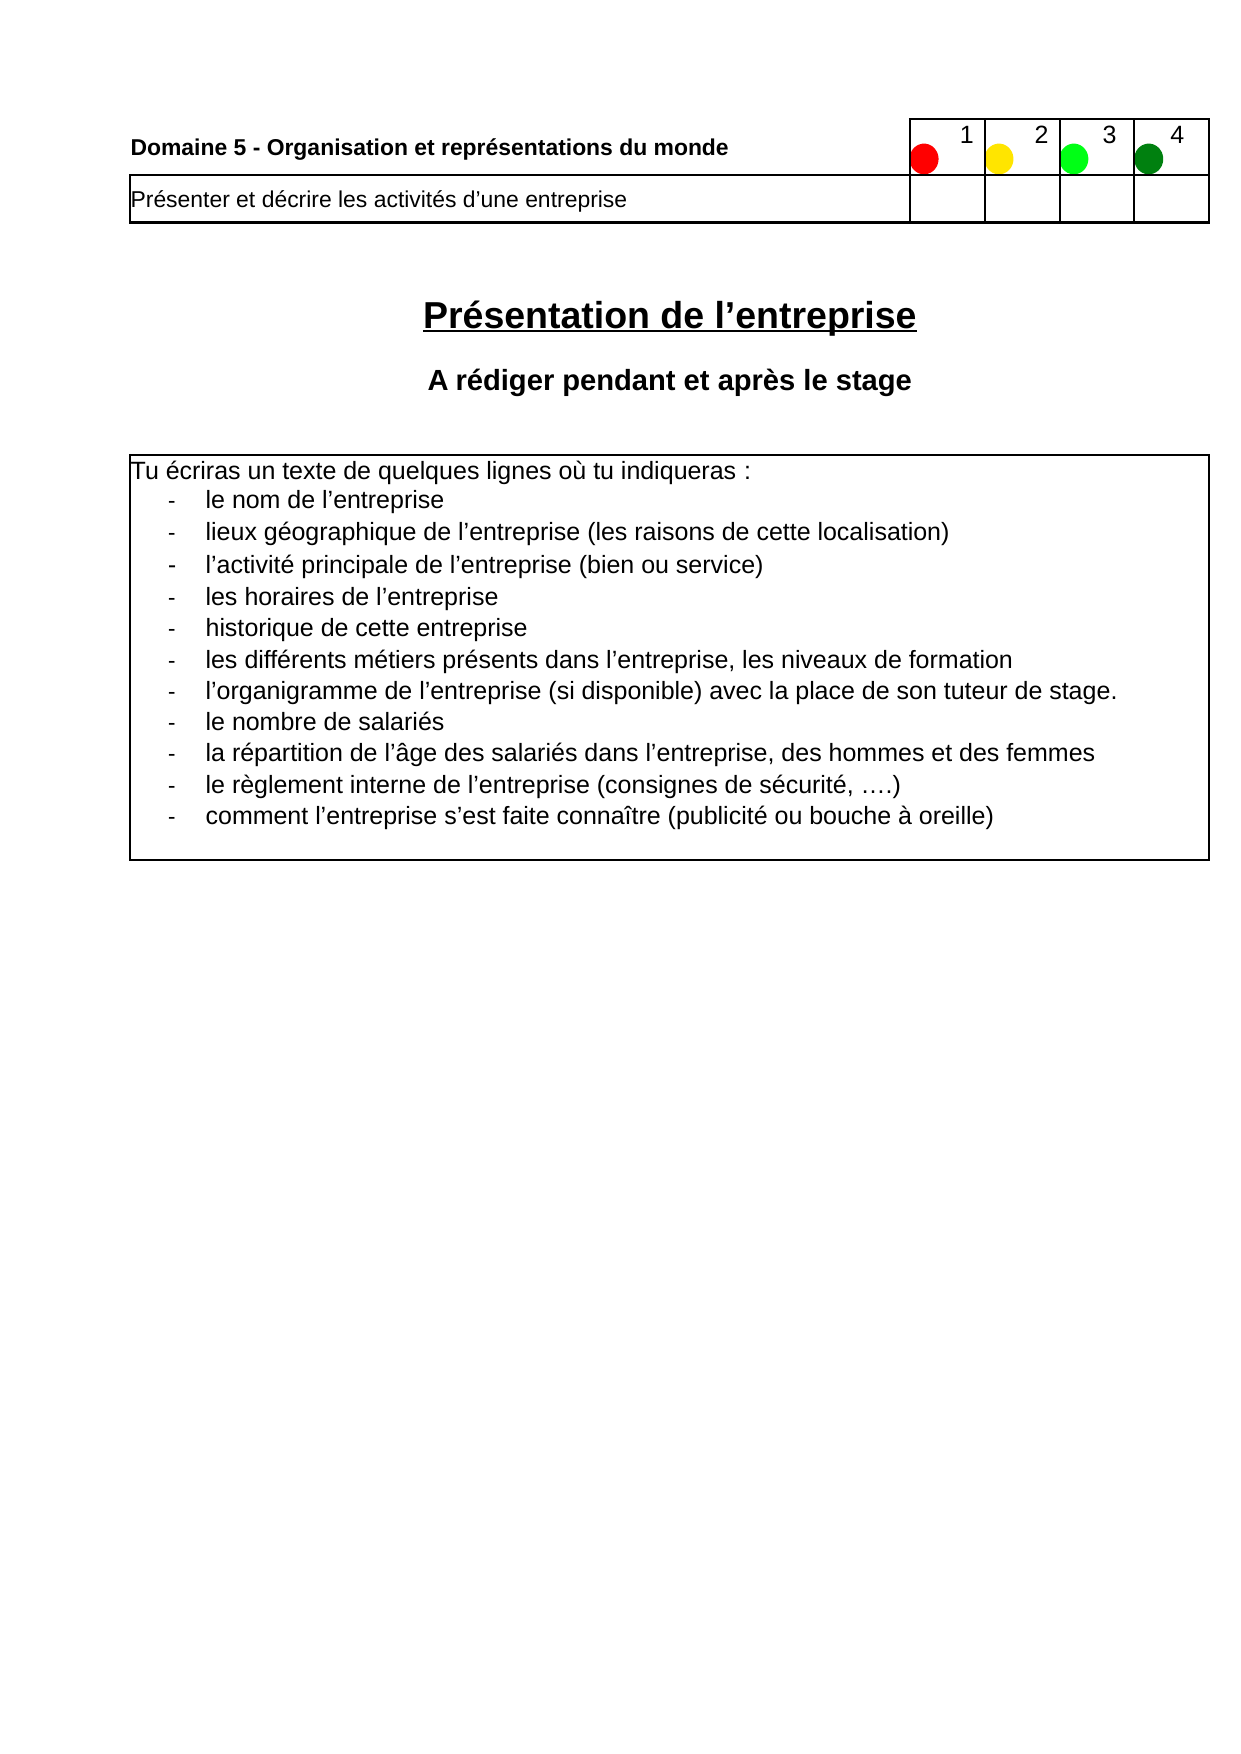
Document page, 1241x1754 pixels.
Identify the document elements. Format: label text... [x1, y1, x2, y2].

table_cell Tu écriras un texte de quelques lignes où tu indiqueras : le nom de l’entreprise lieux géographique de l’entreprise (les raisons de cette localisation) l’activité principale de l’entreprise (bien ou service) les horaires de l’entreprise historique de cette entreprise les différents métiers présents dans l’entreprise, les niveaux de formation l’organigramme de l’entreprise (si disponible) avec la place de son tuteur de stage. le nombre de salariés la répartition de l’âge des salariés dans l’entreprise, des hommes et des femmes le règlement interne de l’entreprise (consignes de sécurité, ….) comment l’entreprise s’est faite connaître (publicité ou bouche à oreille) [131, 456, 1208, 859]
table_header 4 [1135, 120, 1208, 174]
table_cell [130, 224, 1209, 293]
table_cell [986, 176, 1059, 221]
table_header 3 [1061, 120, 1133, 174]
table_header 1 [911, 120, 984, 174]
table_cell [911, 176, 984, 221]
table_cell [1135, 176, 1208, 221]
table_cell [1061, 176, 1133, 221]
table_header Domaine 5 - Organisation et représentations du monde [130, 118, 909, 174]
table_cell Présenter et décrire les activités d’une entreprise [131, 176, 909, 221]
table_cell Présentation de l’entreprise A rédiger pendant et après le stage [130, 293, 1209, 454]
table_header 2 [986, 120, 1059, 174]
